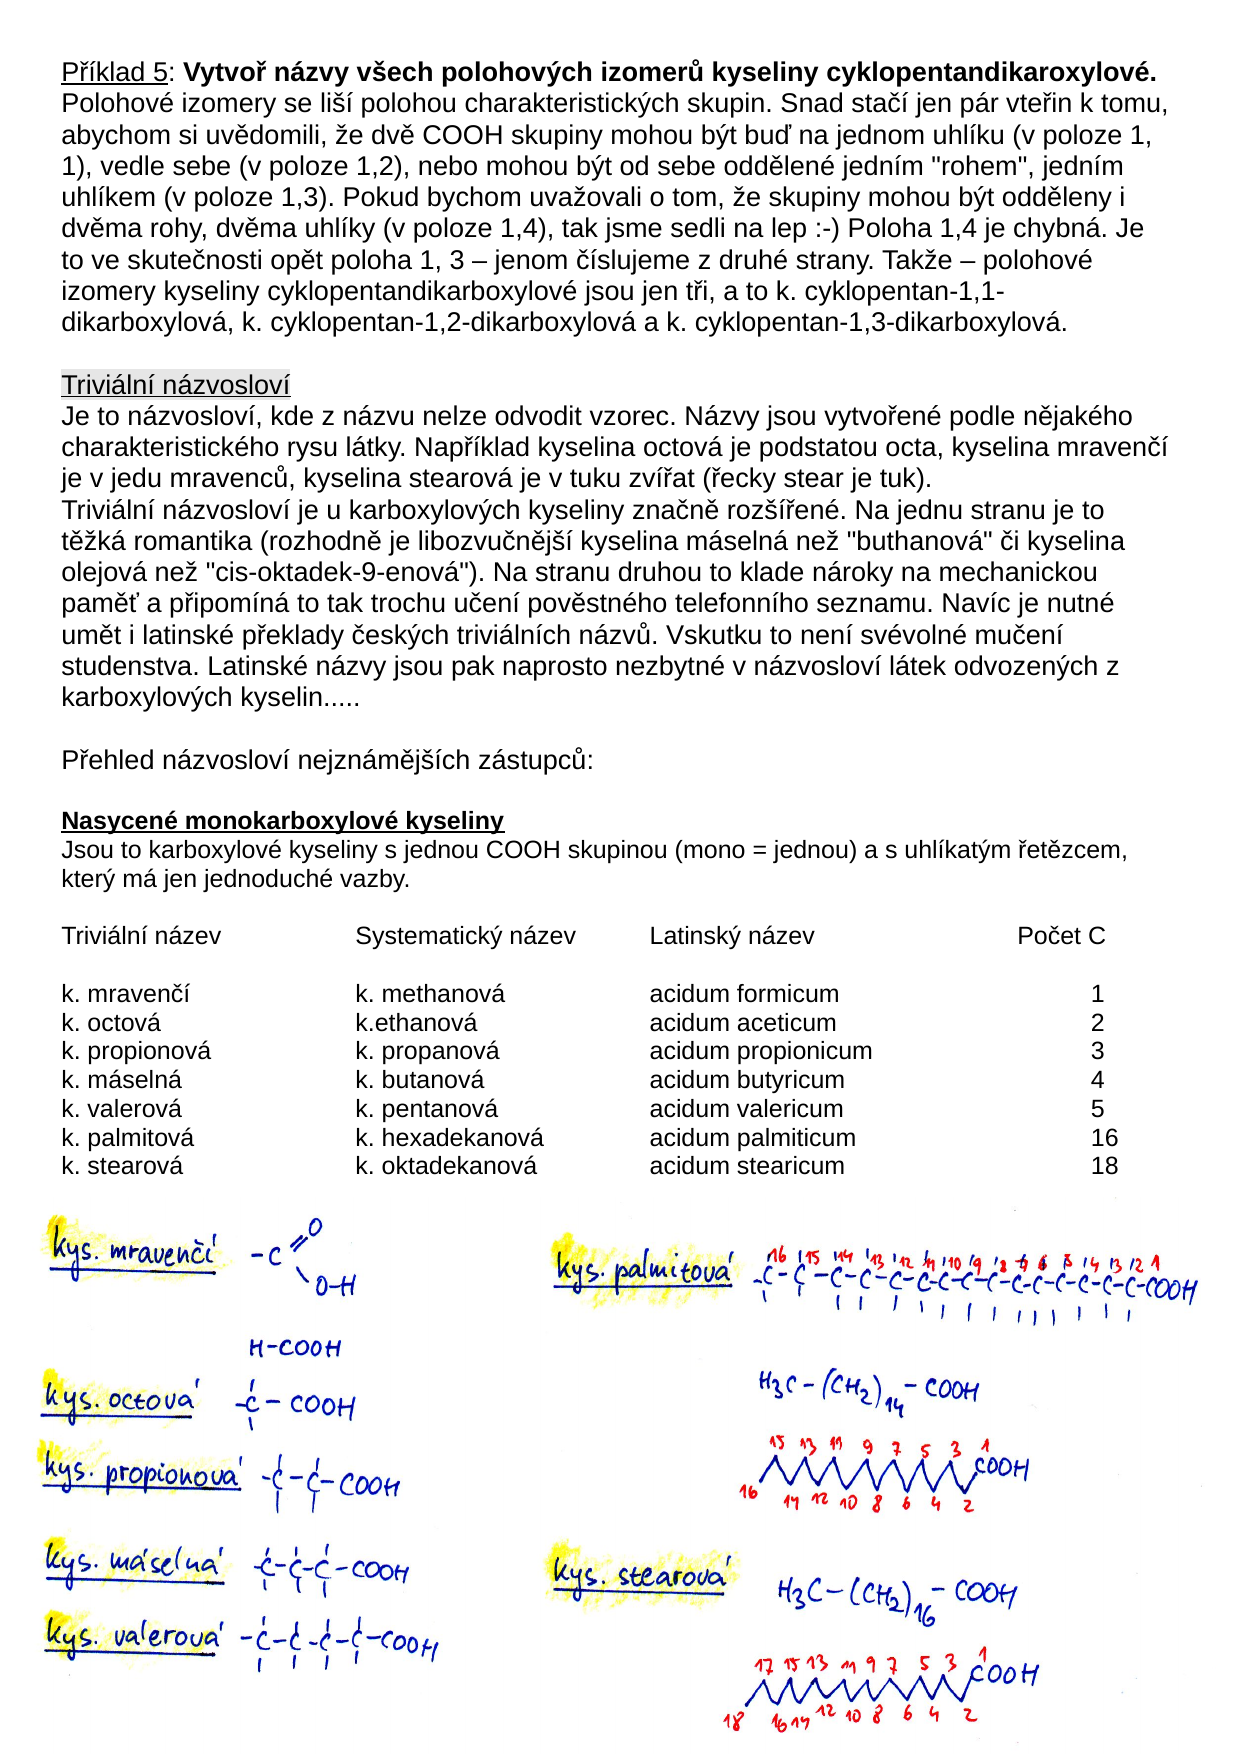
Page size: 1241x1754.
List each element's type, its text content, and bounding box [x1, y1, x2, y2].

text k. palmitová k. hexadekanová acidum palmiticum 16 [61, 1122, 1173, 1151]
text k. propionová k. propanová acidum propionicum 3 [61, 1036, 1173, 1065]
text k. mravenčí k. methanová acidum formicum 1 [61, 979, 1173, 1007]
text k. octová k.ethanová acidum aceticum 2 [61, 1007, 1173, 1036]
text Polohové izomery se liší polohou charakteristických skupin. Snad stačí jen pár vteřin k tomu, abychom si uvědomili, že dvě COOH skupiny mohou být buď na jednom uhlíku (v poloze 1, 1), vedle sebe (v poloze 1,2), nebo mohou být od sebe oddělené jedním "rohem", jedním uhlíkem (v poloze 1,3). Pokud bychom uvažovali o tom, že skupiny mohou být odděleny i dvěma rohy, dvěma uhlíky (v poloze 1,4), tak jsme sedli na lep :-) Poloha 1,4 je chybná. Je to ve skutečnosti opět poloha 1, 3 – jenom číslujeme z druhé strany. Takže – polohové izomery kyseliny cyklopentandikarboxylové jsou jen tři, a to k. cyklopentan-1,1-dikarboxylová, k. cyklopentan-1,2-dikarboxylová a k. cyklopentan-1,3-dikarboxylová. [61, 87, 1173, 337]
picture [17, 1197, 1216, 1754]
text Příklad 5: Vytvoř názvy všech polohových izomerů kyseliny cyklopentandikaroxylové. [61, 56, 1173, 87]
text Triviální název Systematický název Latinský název Počet C [61, 921, 1173, 950]
text Nasycené monokarboxylové kyseliny [61, 806, 1173, 835]
text Je to názvosloví, kde z názvu nelze odvodit vzorec. Názvy jsou vytvořené podle nějakého charakteristického rysu látky. Například kyselina octová je podstatou octa, kyselina mravenčí je v jedu mravenců, kyselina stearová je v tuku zvířat (řecky stear je tuk). [61, 400, 1173, 494]
text Triviální názvosloví je u karboxylových kyseliny značně rozšířené. Na jednu stranu je to těžká romantika (rozhodně je libozvučnější kyselina máselná než "buthanová" či kyselina olejová než "cis-oktadek-9-enová"). Na stranu druhou to klade nároky na mechanickou paměť a připomíná to tak trochu učení pověstného telefonního seznamu. Navíc je nutné umět i latinské překlady českých triviálních názvů. Vskutku to není svévolné mučení studenstva. Latinské názvy jsou pak naprosto nezbytné v názvosloví látek odvozených z karboxylových kyselin..... [61, 494, 1173, 712]
text k. valerová k. pentanová acidum valericum 5 [61, 1094, 1173, 1122]
text Přehled názvosloví nejznámějších zástupců: [61, 744, 1173, 775]
text k. stearová k. oktadekanová acidum stearicum 18 [61, 1151, 1173, 1180]
text Triviální názvosloví [61, 369, 1173, 400]
text k. máselná k. butanová acidum butyricum 4 [61, 1065, 1173, 1094]
text Jsou to karboxylové kyseliny s jednou COOH skupinou (mono = jednou) a s uhlíkatým řetězcem, který má jen jednoduché vazby. [61, 835, 1173, 892]
